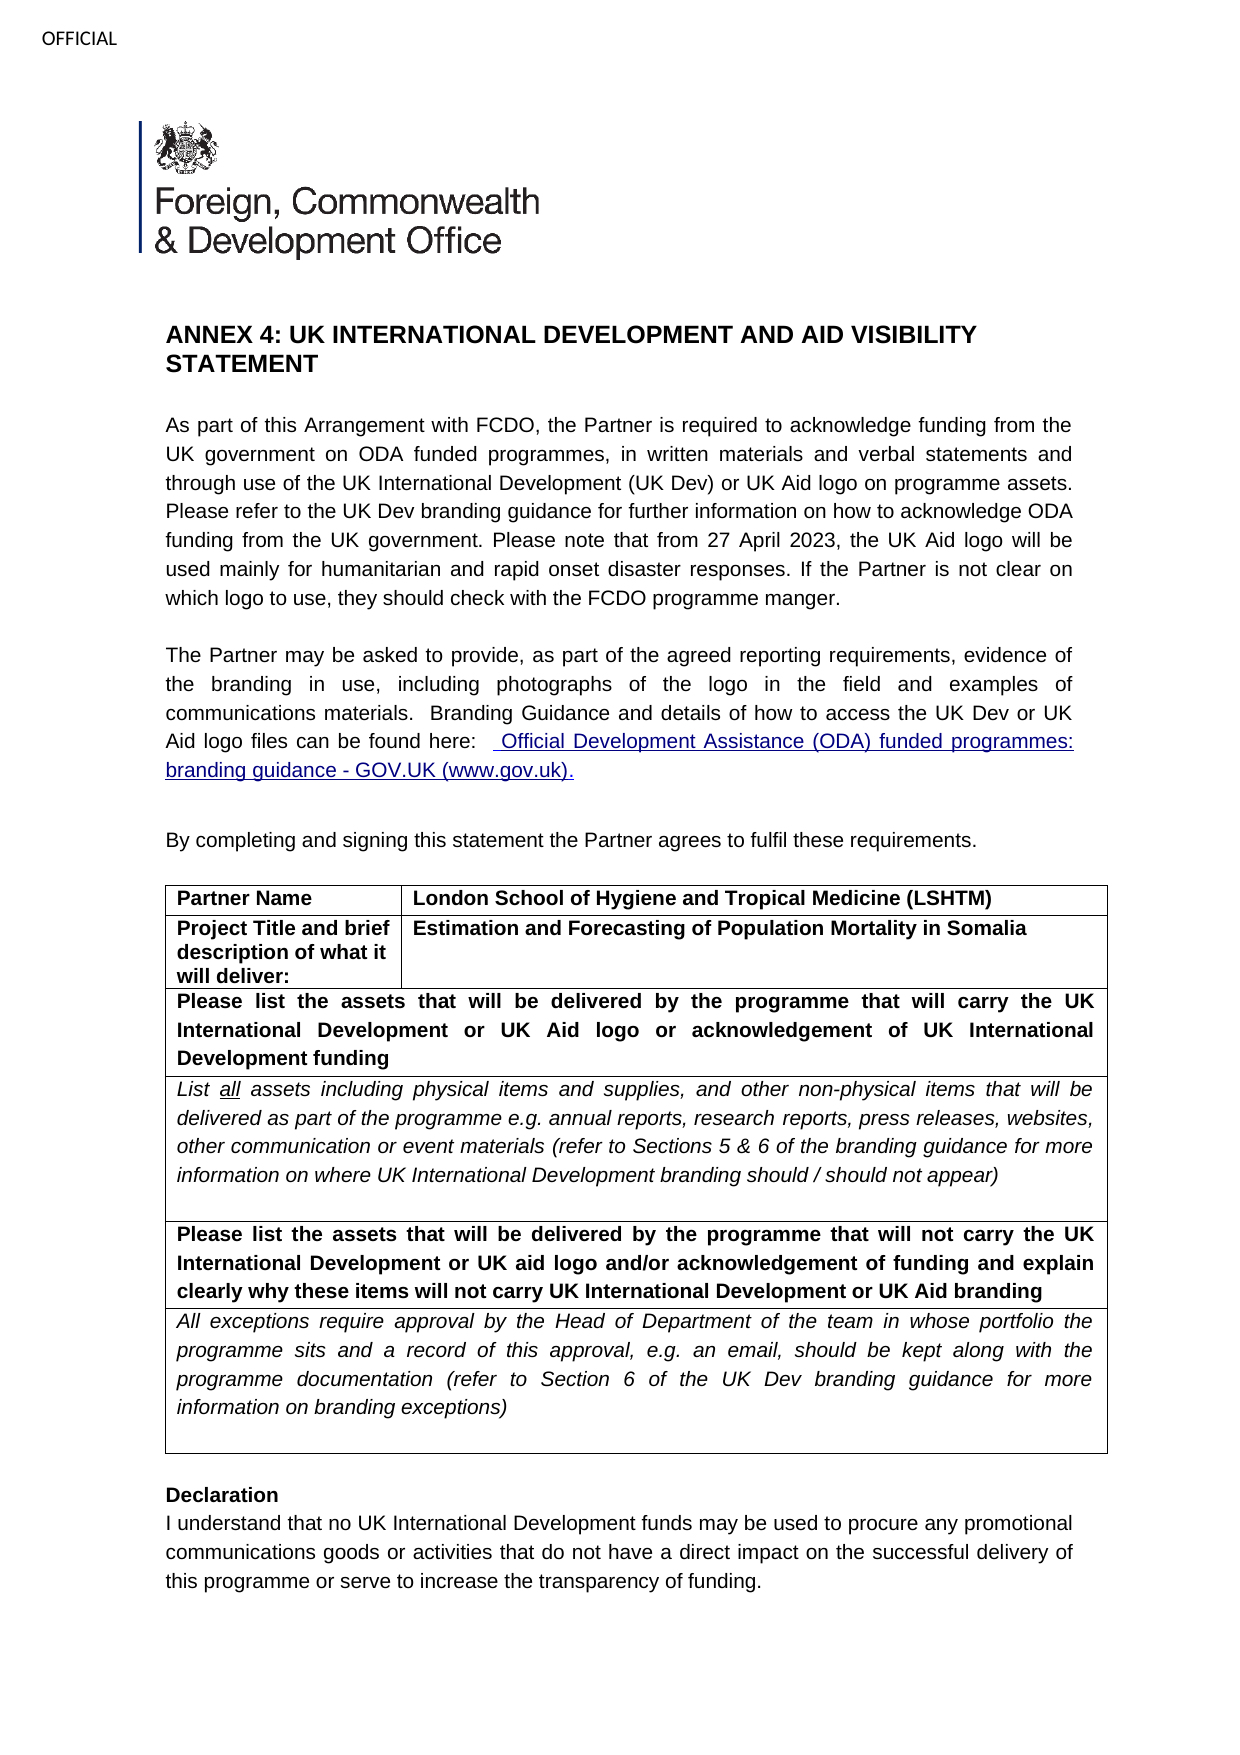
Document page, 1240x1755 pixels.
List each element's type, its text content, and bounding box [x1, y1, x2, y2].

table_cell List all assets including physical items and supplies, and other non-physical items that will be delivered as part of the programme e.g. annual reports, research reports, press releases, websites, other communication or event materials (refer to Sections 5 & 6 of the branding guidance for more information on where UK International Development branding should / should not appear) [166, 1077, 1107, 1221]
table_cell Please list the assets that will be delivered by the programme that will not carry the UK International Development or UK aid logo and/or acknowledgement of funding and explain clearly why these items will not carry UK International Development or UK Aid branding [166, 1222, 1107, 1308]
text Declaration I understand that no UK International Development funds may be used to procure any promotional communications goods or activities that do not have a direct impact on the successful delivery of this programme or serve to increase the transparency of funding. [165, 1482, 1074, 1593]
text As part of this Arrangement with FCDO, the Partner is required to acknowledge funding from the UK government on ODA funded programmes, in written materials and verbal statements and through use of the UK International Development (UK Dev) or UK Aid logo on programme assets. Please refer to the UK Dev branding guidance for further information on how to acknowledge ODA funding from the UK government. Please note that from 27 April 2023, the UK Aid logo will be used mainly for humanitarian and rapid onset disaster responses. If the Partner is not clear on which logo to use, they should check with the FCDO programme manger. [165, 413, 1074, 609]
table_cell All exceptions require approval by the Head of Department of the team in whose portfolio the programme sits and a record of this approval, e.g. an email, should be kept along with the programme documentation (refer to Section 6 of the UK Dev branding guidance for more information on branding exceptions) [166, 1309, 1107, 1453]
table_header Partner Name [166, 886, 401, 915]
table_header London School of Hygiene and Tropical Medicine (LSHTM) [402, 886, 1107, 915]
table_cell Estimation and Forecasting of Population Mortality in Somalia [402, 916, 1107, 988]
text The Partner may be asked to provide, as part of the agreed reporting requirements, evidence of the branding in use, including photographs of the logo in the field and examples of communications materials. Branding Guidance and details of how to access the UK Dev or UK Aid logo files can be found here: Official Development Assistance (ODA) funded programmes: branding guidance - GOV.UK (www.gov.uk). [165, 643, 1074, 782]
table_cell Please list the assets that will be delivered by the programme that will carry the UK International Development or UK Aid logo or acknowledgement of UK International Development funding [166, 989, 1107, 1076]
subtitle ANNEX 4: UK INTERNATIONAL DEVELOPMENT AND AID VISIBILITY STATEMENT [165, 320, 1074, 378]
text By completing and signing this statement the Partner agrees to fulfil these requirements. [165, 827, 1074, 851]
table_cell Project Title and brief description of what it will deliver: [166, 916, 401, 988]
